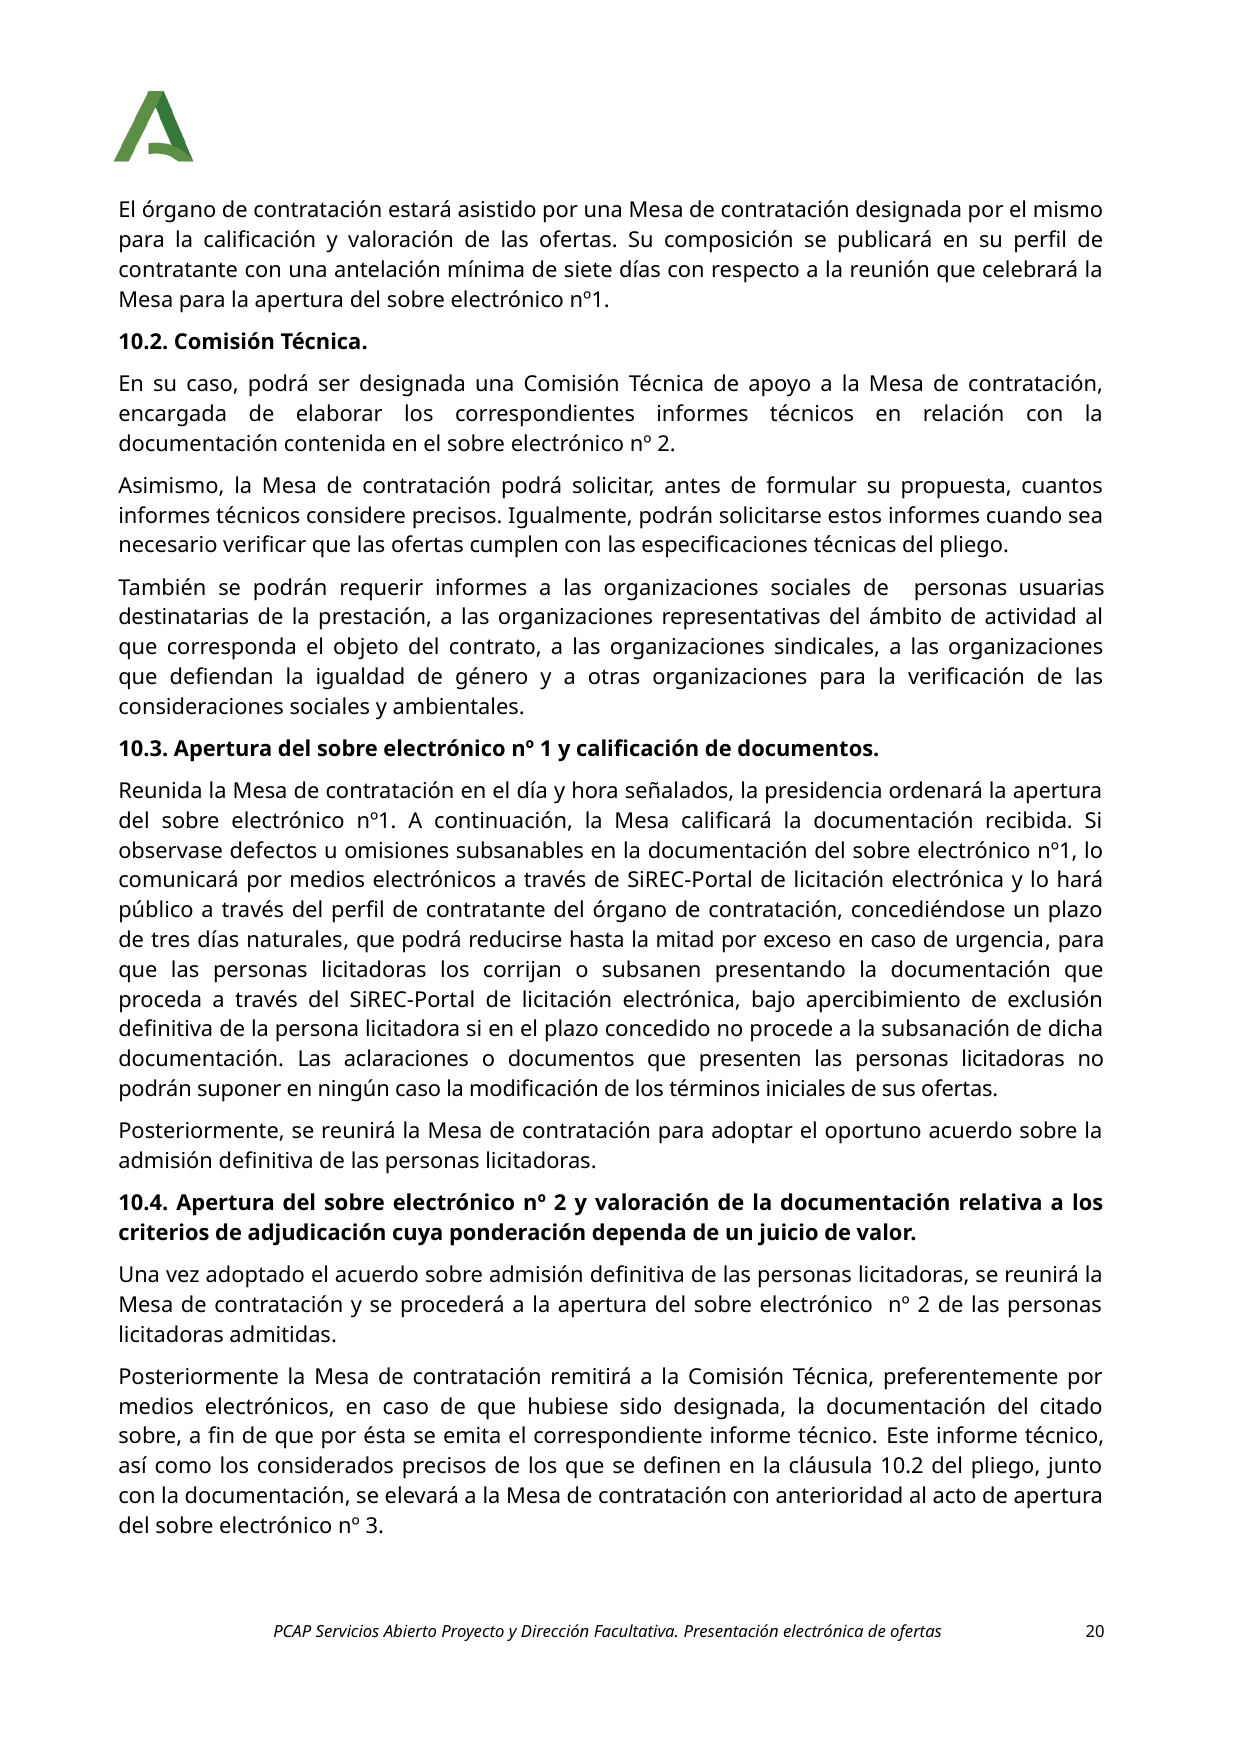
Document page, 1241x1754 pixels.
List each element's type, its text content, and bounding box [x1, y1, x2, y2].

text En su caso, podrá ser designada una Comisión Técnica de apoyo a la Mesa de contratación, encargada de elaborar los correspondientes informes técnicos en relación con la documentación contenida en el sobre electrónico nº 2. [118, 368, 1104, 457]
text También se podrán requerir informes a las organizaciones sociales de personas usuarias destinatarias de la prestación, a las organizaciones representativas del ámbito de actividad al que corresponda el objeto del contrato, a las organizaciones sindicales, a las organizaciones que defiendan la igualdad de género y a otras organizaciones para la verificación de las consideraciones sociales y ambientales. [118, 572, 1104, 721]
picture [109, 86, 198, 166]
text El órgano de contratación estará asistido por una Mesa de contratación designada por el mismo para la calificación y valoración de las ofertas. Su composición se publicará en su perfil de contratante con una antelación mínima de siete días con respecto a la reunión que celebrará la Mesa para la apertura del sobre electrónico nº1. [118, 194, 1104, 313]
text 10.2. Comisión Técnica. [118, 326, 1104, 356]
text Posteriormente, se reunirá la Mesa de contratación para adoptar el oportuno acuerdo sobre la admisión definitiva de las personas licitadoras. [118, 1115, 1104, 1175]
text Una vez adoptado el acuerdo sobre admisión definitiva de las personas licitadoras, se reunirá la Mesa de contratación y se procederá a la apertura del sobre electrónico nº 2 de las personas licitadoras admitidas. [118, 1259, 1104, 1348]
text 10.4. Apertura del sobre electrónico nº 2 y valoración de la documentación relativa a los criterios de adjudicación cuya ponderación dependa de un juicio de valor. [118, 1187, 1104, 1247]
text 10.3. Apertura del sobre electrónico nº 1 y calificación de documentos. [118, 733, 1104, 763]
text Asimismo, la Mesa de contratación podrá solicitar, antes de formular su propuesta, cuantos informes técnicos considere precisos. Igualmente, podrán solicitarse estos informes cuando sea necesario verificar que las ofertas cumplen con las especificaciones técnicas del pliego. [118, 470, 1104, 559]
text Reunida la Mesa de contratación en el día y hora señalados, la presidencia ordenará la apertura del sobre electrónico nº1. A continuación, la Mesa calificará la documentación recibida. Si observase defectos u omisiones subsanables en la documentación del sobre electrónico nº1, lo comunicará por medios electrónicos a través de SiREC-Portal de licitación electrónica y lo hará público a través del perfil de contratante del órgano de contratación, concediéndose un plazo de tres días naturales, que podrá reducirse hasta la mitad por exceso en caso de urgencia, para que las personas licitadoras los corrijan o subsanen presentando la documentación que proceda a través del SiREC-Portal de licitación electrónica, bajo apercibimiento de exclusión definitiva de la persona licitadora si en el plazo concedido no procede a la subsanación de dicha documentación. Las aclaraciones o documentos que presenten las personas licitadoras no podrán suponer en ningún caso la modificación de los términos iniciales de sus ofertas. [118, 775, 1104, 1103]
text Posteriormente la Mesa de contratación remitirá a la Comisión Técnica, preferentemente por medios electrónicos, en caso de que hubiese sido designada, la documentación del citado sobre, a fin de que por ésta se emita el correspondiente informe técnico. Este informe técnico, así como los considerados precisos de los que se definen en la cláusula 10.2 del pliego, junto con la documentación, se elevará a la Mesa de contratación con anterioridad al acto de apertura del sobre electrónico nº 3. [118, 1361, 1104, 1540]
